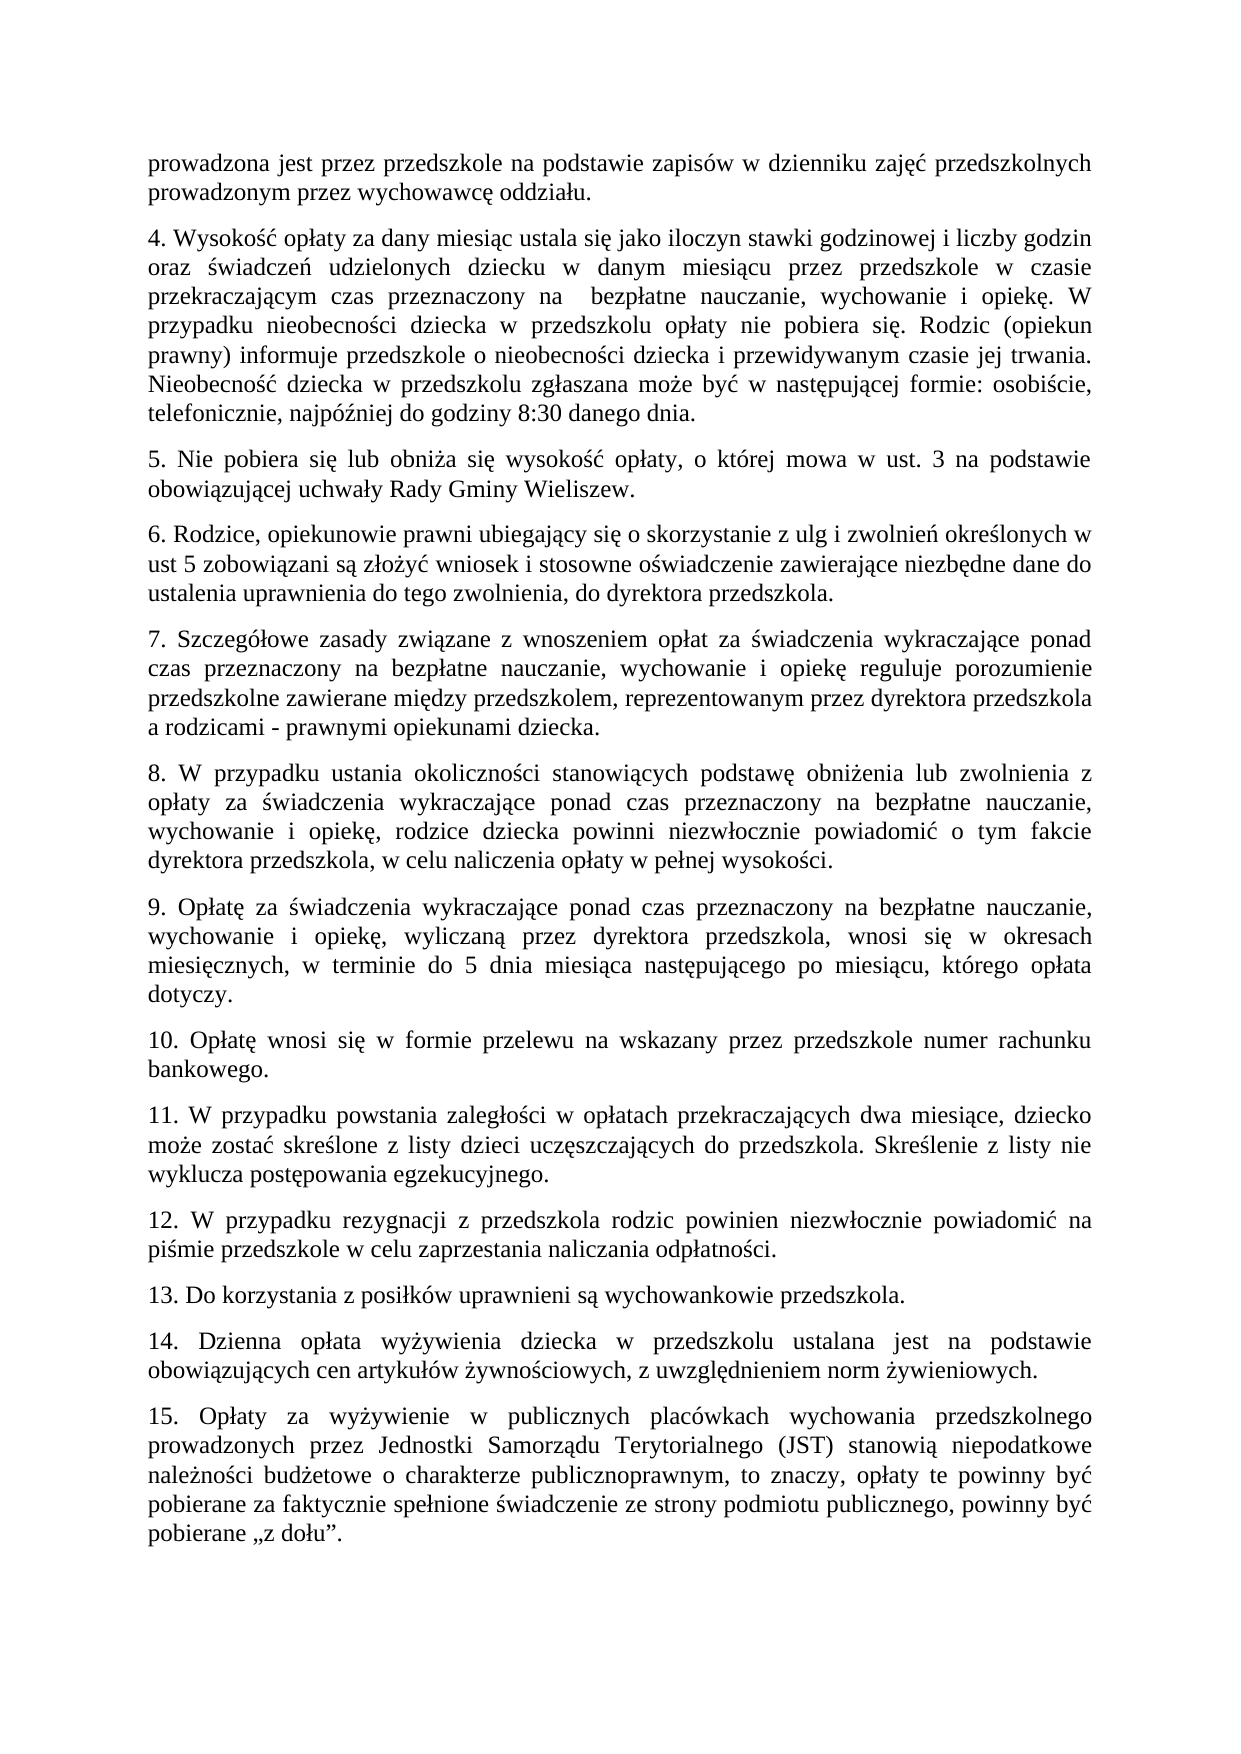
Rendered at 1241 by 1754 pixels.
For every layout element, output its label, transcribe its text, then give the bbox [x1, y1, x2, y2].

text 6. Rodzice, opiekunowie prawni ubiegający się o skorzystanie z ulg i zwolnień określonych w ust 5 zobowiązani są złożyć wniosek i stosowne oświadczenie zawierające niezbędne dane do ustalenia uprawnienia do tego zwolnienia, do dyrektora przedszkola. [148, 519, 1093, 607]
text 9. Opłatę za świadczenia wykraczające ponad czas przeznaczony na bezpłatne nauczanie, wychowanie i opiekę, wyliczaną przez dyrektora przedszkola, wnosi się w okresach miesięcznych, w terminie do 5 dnia miesiąca następującego po miesiącu, którego opłata dotyczy. [148, 892, 1093, 1008]
text prowadzona jest przez przedszkole na podstawie zapisów w dzienniku zajęć przedszkolnych prowadzonym przez wychowawcę oddziału. [148, 148, 1093, 206]
text 5. Nie pobiera się lub obniża się wysokość opłaty, o której mowa w ust. 3 na podstawie obowiązującej uchwały Rady Gminy Wieliszew. [148, 444, 1093, 502]
text 15. Opłaty za wyżywienie w publicznych placówkach wychowania przedszkolnego prowadzonych przez Jednostki Samorządu Terytorialnego (JST) stanowią niepodatkowe należności budżetowe o charakterze publicznoprawnym, to znaczy, opłaty te powinny być pobierane za faktycznie spełnione świadczenie ze strony podmiotu publicznego, powinny być pobierane „z dołu”. [148, 1401, 1093, 1547]
text 14. Dzienna opłata wyżywienia dziecka w przedszkolu ustalana jest na podstawie obowiązujących cen artykułów żywnościowych, z uwzględnieniem norm żywieniowych. [148, 1326, 1093, 1384]
text 7. Szczegółowe zasady związane z wnoszeniem opłat za świadczenia wykraczające ponad czas przeznaczony na bezpłatne nauczanie, wychowanie i opiekę reguluje porozumienie przedszkolne zawierane między przedszkolem, reprezentowanym przez dyrektora przedszkola a rodzicami - prawnymi opiekunami dziecka. [148, 624, 1093, 741]
text 8. W przypadku ustania okoliczności stanowiących podstawę obniżenia lub zwolnienia z opłaty za świadczenia wykraczające ponad czas przeznaczony na bezpłatne nauczanie, wychowanie i opiekę, rodzice dziecka powinni niezwłocznie powiadomić o tym fakcie dyrektora przedszkola, w celu naliczenia opłaty w pełnej wysokości. [148, 758, 1093, 874]
text 13. Do korzystania z posiłków uprawnieni są wychowankowie przedszkola. [148, 1280, 1093, 1309]
text 11. W przypadku powstania zaległości w opłatach przekraczających dwa miesiące, dziecko może zostać skreślone z listy dzieci uczęszczających do przedszkola. Skreślenie z listy nie wyklucza postępowania egzekucyjnego. [148, 1101, 1093, 1188]
text 10. Opłatę wnosi się w formie przelewu na wskazany przez przedszkole numer rachunku bankowego. [148, 1025, 1093, 1083]
text 4. Wysokość opłaty za dany miesiąc ustala się jako iloczyn stawki godzinowej i liczby godzin oraz świadczeń udzielonych dziecku w danym miesiącu przez przedszkole w czasie przekraczającym czas przeznaczony na bezpłatne nauczanie, wychowanie i opiekę. W przypadku nieobecności dziecka w przedszkolu opłaty nie pobiera się. Rodzic (opiekun prawny) informuje przedszkole o nieobecności dziecka i przewidywanym czasie jej trwania. Nieobecność dziecka w przedszkolu zgłaszana może być w następującej formie: osobiście, telefonicznie, najpóźniej do godziny 8:30 danego dnia. [148, 223, 1093, 427]
text 12. W przypadku rezygnacji z przedszkola rodzic powinien niezwłocznie powiadomić na piśmie przedszkole w celu zaprzestania naliczania odpłatności. [148, 1205, 1093, 1263]
